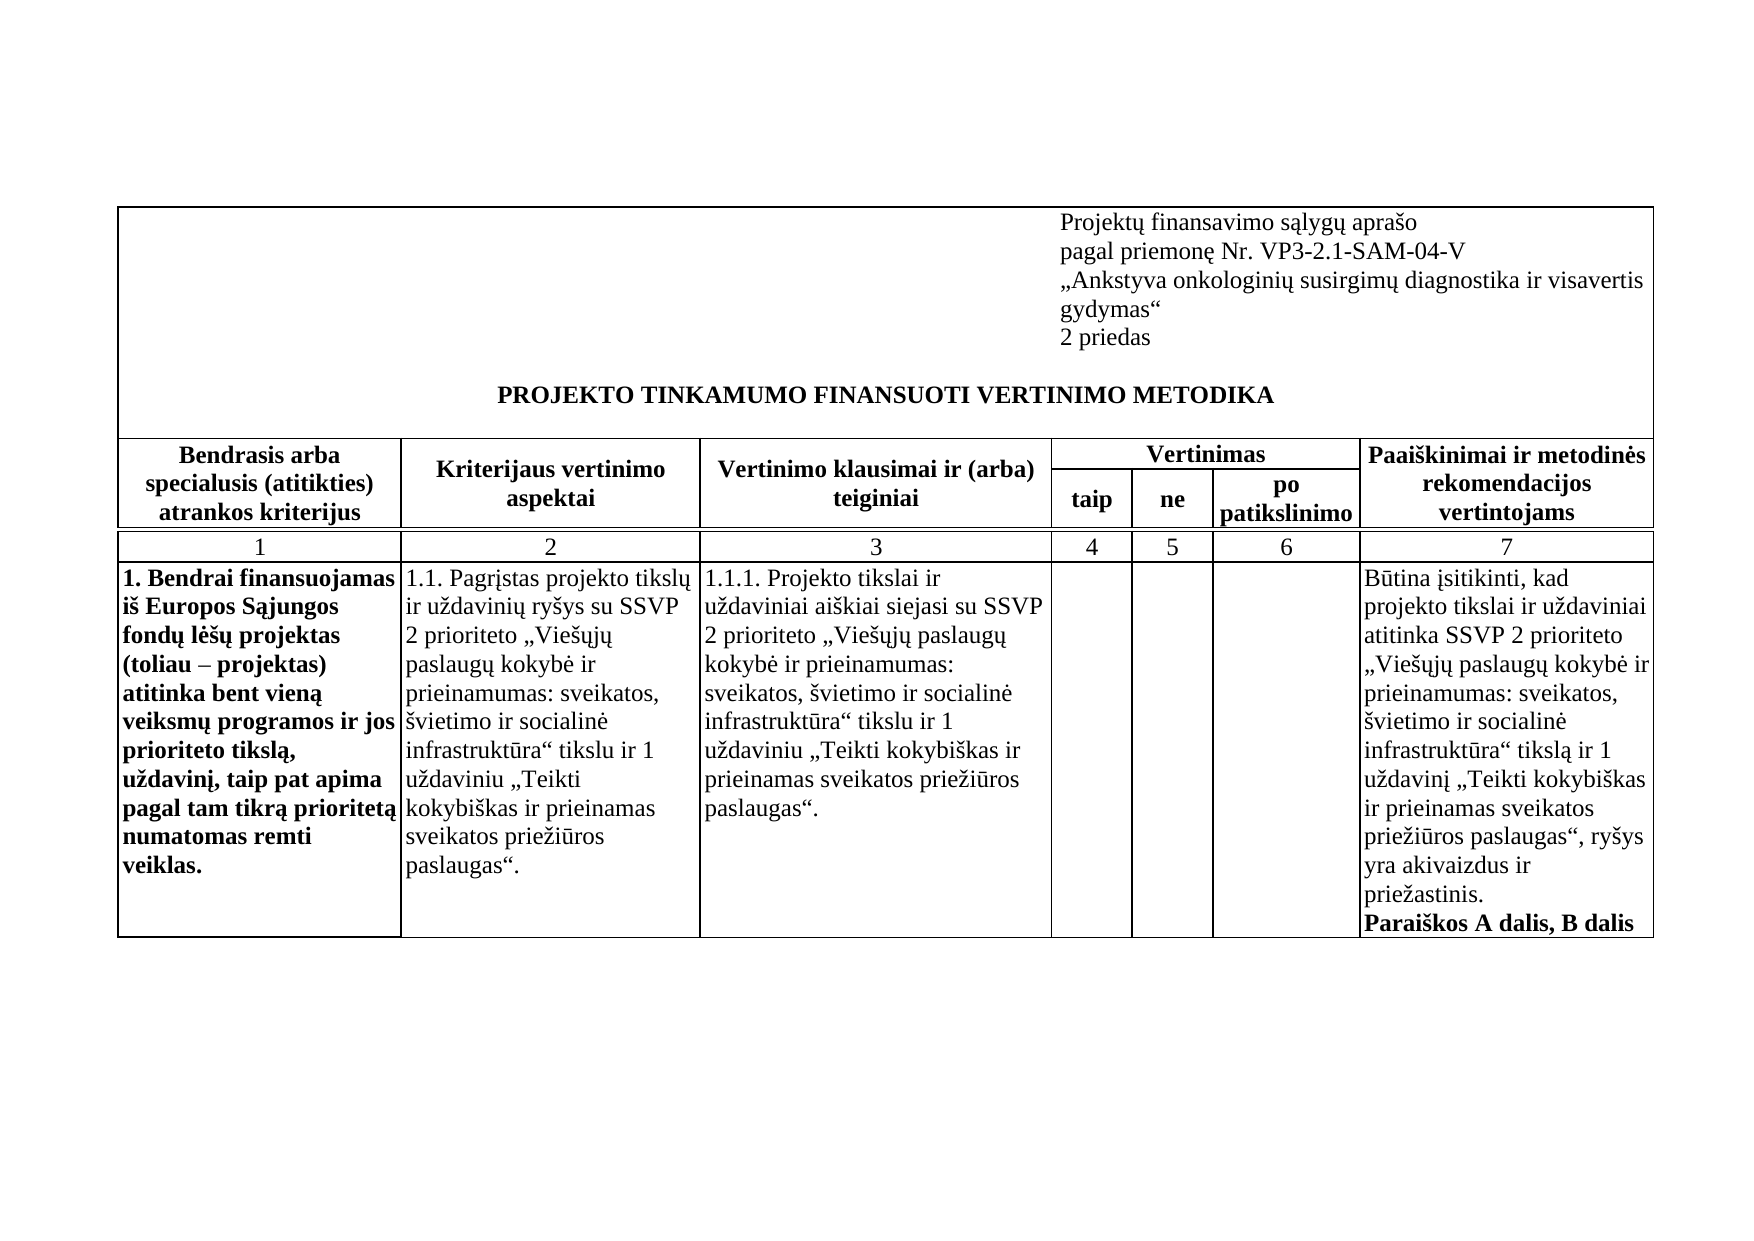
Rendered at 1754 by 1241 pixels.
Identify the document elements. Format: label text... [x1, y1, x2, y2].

table_header 2 [402, 532, 699, 561]
table_header 3 [701, 532, 1051, 561]
table_header Projektų finansavimo sąlygų aprašo pagal priemonę Nr. VP3-2.1-SAM-04-V „Ankstyva onkologinių susirgimų diagnostika ir visavertis gydymas“ 2 priedas PROJEKTO TINKAMUMO FINANSUOTI VERTINIMO METODIKA [119, 208, 1653, 437]
table_cell [1214, 563, 1359, 936]
table_cell taip [1052, 470, 1131, 527]
table_cell Vertinimas [1052, 439, 1359, 468]
table_cell 1.1. Pagrįstas projekto tikslų ir uždavinių ryšys su SSVP 2 prioriteto „Viešųjų paslaugų kokybė ir prieinamumas: sveikatos, švietimo ir socialinė infrastruktūra“ tikslu ir 1 uždaviniu „Teikti kokybiškas ir prieinamas sveikatos priežiūros paslaugas“. [402, 563, 699, 936]
table_header 5 [1133, 532, 1212, 561]
table_cell 1. Bendrai finansuojamas iš Europos Sąjungos fondų lėšų projektas (toliau – projektas) atitinka bent vieną veiksmų programos ir jos prioriteto tikslą, uždavinį, taip pat apima pagal tam tikrą prioritetą numatomas remti veiklas. [119, 563, 400, 936]
table_header 4 [1052, 532, 1131, 561]
table_cell Kriterijaus vertinimo aspektai [402, 439, 699, 527]
table_cell ne [1133, 470, 1212, 527]
table_cell po patikslinimo [1214, 470, 1359, 527]
table_cell Bendrasis arba specialusis (atitikties) atrankos kriterijus [119, 439, 400, 527]
table_cell [1052, 563, 1131, 936]
table_header 6 [1214, 532, 1359, 561]
table_cell 1.1.1. Projekto tikslai ir uždaviniai aiškiai siejasi su SSVP 2 prioriteto „Viešųjų paslaugų kokybė ir prieinamumas: sveikatos, švietimo ir socialinė infrastruktūra“ tikslu ir 1 uždaviniu „Teikti kokybiškas ir prieinamas sveikatos priežiūros paslaugas“. [701, 563, 1051, 936]
table_header 1 [119, 532, 400, 561]
table_cell [1133, 563, 1212, 936]
table_cell Vertinimo klausimai ir (arba) teiginiai [701, 439, 1051, 527]
table_cell Paaiškinimai ir metodinės rekomendacijos vertintojams [1361, 439, 1653, 527]
table_header 7 [1361, 532, 1653, 561]
table_cell Būtina įsitikinti, kad projekto tikslai ir uždaviniai atitinka SSVP 2 prioriteto „Viešųjų paslaugų kokybė ir prieinamumas: sveikatos, švietimo ir socialinė infrastruktūra“ tikslą ir 1 uždavinį „Teikti kokybiškas ir prieinamas sveikatos priežiūros paslaugas“, ryšys yra akivaizdus ir priežastinis. Paraiškos A dalis, B dalis [1361, 563, 1653, 936]
